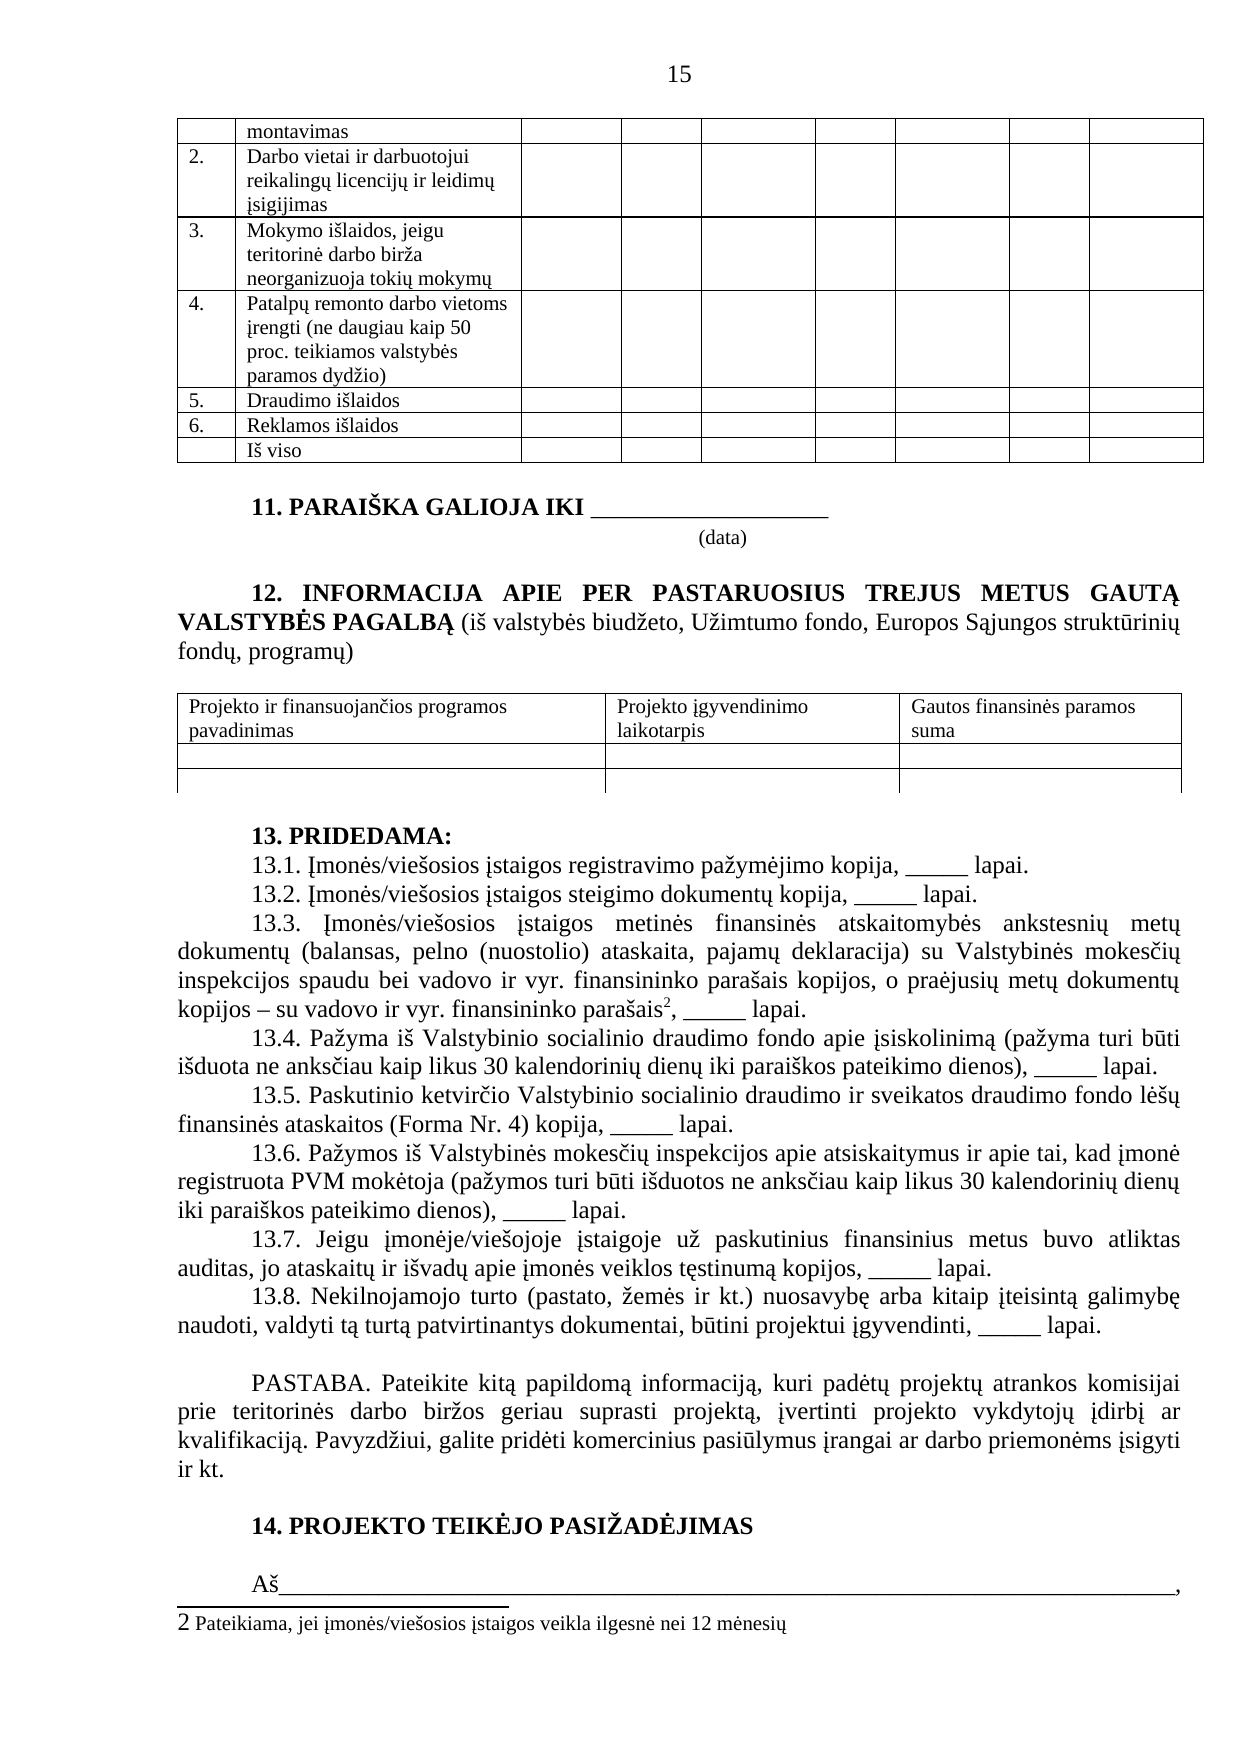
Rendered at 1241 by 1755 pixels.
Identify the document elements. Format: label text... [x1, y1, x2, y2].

table_cell 5. [178, 388, 235, 412]
table_cell [622, 291, 701, 387]
table_cell [896, 388, 1009, 412]
text 13.8. Nekilnojamojo turto (pastato, žemės ir kt.) nuosavybę arba kitaip įteisintą galimybę naudoti, valdyti tą turtą patvirtinantys dokumentai, būtini projektui įgyvendinti, _____ lapai. [177, 1281, 1181, 1339]
table_header Gautos finansinės paramos suma [900, 694, 1181, 742]
table_cell [1090, 438, 1203, 462]
table_cell [606, 744, 899, 768]
table_cell [816, 438, 895, 462]
text 13.7. Jeigu įmonėje/viešojoje įstaigoje už paskutinius finansinius metus buvo atliktas auditas, jo ataskaitų ir išvadų apie įmonės veiklos tęstinumą kopijos, _____ lapai. [177, 1224, 1181, 1281]
table_cell [522, 413, 621, 437]
table_cell [1090, 413, 1203, 437]
table_cell [178, 769, 605, 793]
text 12. INFORMACIJA APIE PER PASTARUOSIUS TREJUS METUS GAUTĄ VALSTYBĖS PAGALBĄ (iš valstybės biudžeto, Užimtumo fondo, Europos Sąjungos struktūrinių fondų, programų) [177, 578, 1181, 664]
table_cell [522, 144, 621, 216]
table_cell [702, 291, 815, 387]
text 13.4. Pažyma iš Valstybinio socialinio draudimo fondo apie įsiskolinimą (pažyma turi būti išduota ne anksčiau kaip likus 30 kalendorinių dienų iki paraiškos pateikimo dienos), _____ lapai. [177, 1023, 1181, 1080]
table_cell [1010, 119, 1089, 143]
table_cell [900, 769, 1181, 793]
table_cell [896, 438, 1009, 462]
table_cell [900, 744, 1181, 768]
text (data) [177, 521, 1181, 549]
table_cell Iš viso [236, 438, 521, 462]
table_cell [816, 218, 895, 290]
table_cell [702, 388, 815, 412]
table_cell [622, 413, 701, 437]
table_cell [622, 144, 701, 216]
table_cell [1010, 438, 1089, 462]
text 13.5. Paskutinio ketvirčio Valstybinio socialinio draudimo ir sveikatos draudimo fondo lėšų finansinės ataskaitos (Forma Nr. 4) kopija, _____ lapai. [177, 1080, 1181, 1138]
table_cell [522, 218, 621, 290]
text 14. PROJEKTO TEIKĖJO PASIŽADĖJIMAS [177, 1511, 1181, 1540]
text Pateikiama, jei įmonės/viešosios įstaigos veikla ilgesnė nei 12 mėnesių [177, 1607, 1181, 1636]
table_cell [606, 769, 899, 793]
table_cell [1010, 291, 1089, 387]
table_cell [896, 413, 1009, 437]
text 13.3. Įmonės/viešosios įstaigos metinės finansinės atskaitomybės ankstesnių metų dokumentų (balansas, pelno (nuostolio) ataskaita, pajamų deklaracija) su Valstybinės mokesčių inspekcijos spaudu bei vadovo ir vyr. finansininko parašais kopijos, o praėjusių metų dokumentų kopijos – su vadovo ir vyr. finansininko parašais, _____ lapai. [177, 908, 1181, 1023]
table_cell [702, 119, 815, 143]
table_cell [816, 388, 895, 412]
table_cell [702, 413, 815, 437]
text 13.1. Įmonės/viešosios įstaigos registravimo pažymėjimo kopija, _____ lapai. [177, 850, 1181, 879]
table_cell [622, 119, 701, 143]
table_cell [702, 144, 815, 216]
table_header Projekto įgyvendinimo laikotarpis [606, 694, 899, 742]
table_cell [1090, 218, 1203, 290]
text 11. PARAIŠKA GALIOJA IKI ___________________ [177, 492, 1181, 521]
table_cell [896, 218, 1009, 290]
text PASTABA. Pateikite kitą papildomą informaciją, kuri padėtų projektų atrankos komisijai prie teritorinės darbo biržos geriau suprasti projektą, įvertinti projekto vykdytojų įdirbį ar kvalifikaciją. Pavyzdžiui, galite pridėti komercinius pasiūlymus įrangai ar darbo priemonėms įsigyti ir kt. [177, 1368, 1181, 1483]
table_cell [816, 291, 895, 387]
table_cell 4. [178, 291, 235, 387]
table_cell [1010, 144, 1089, 216]
table_cell 3. [178, 218, 235, 290]
table_cell [522, 119, 621, 143]
table_cell [178, 744, 605, 768]
table_cell [1010, 388, 1089, 412]
table_cell Mokymo išlaidos, jeigu teritorinė darbo birža neorganizuoja tokių mokymų [236, 218, 521, 290]
table_cell [622, 388, 701, 412]
table_cell [816, 413, 895, 437]
table_cell [1090, 119, 1203, 143]
text 13.6. Pažymos iš Valstybinės mokesčių inspekcijos apie atsiskaitymus ir apie tai, kad įmonė registruota PVM mokėtoja (pažymos turi būti išduotos ne anksčiau kaip likus 30 kalendorinių dienų iki paraiškos pateikimo dienos), _____ lapai. [177, 1138, 1181, 1224]
table_cell [522, 291, 621, 387]
table_cell montavimas [236, 119, 521, 143]
text 13. PRIDEDAMA: [177, 821, 1181, 850]
table_cell [522, 438, 621, 462]
table_cell [816, 119, 895, 143]
text Aš , [177, 1569, 1181, 1598]
table_cell [1010, 413, 1089, 437]
table_cell [1010, 218, 1089, 290]
table_cell [1090, 291, 1203, 387]
table_cell [1090, 388, 1203, 412]
table_cell Reklamos išlaidos [236, 413, 521, 437]
table_header Projekto ir finansuojančios programos pavadinimas [178, 694, 605, 742]
table_cell [816, 144, 895, 216]
table_cell [178, 119, 235, 143]
table_cell [896, 144, 1009, 216]
table_cell [178, 438, 235, 462]
table_cell Draudimo išlaidos [236, 388, 521, 412]
table_cell [896, 119, 1009, 143]
table_cell 2. [178, 144, 235, 216]
table_cell [522, 388, 621, 412]
table_cell [622, 438, 701, 462]
table_cell [622, 218, 701, 290]
text 13.2. Įmonės/viešosios įstaigos steigimo dokumentų kopija, _____ lapai. [177, 879, 1181, 908]
table_cell [702, 438, 815, 462]
table_cell [702, 218, 815, 290]
table_cell Patalpų remonto darbo vietoms įrengti (ne daugiau kaip 50 proc. teikiamos valstybės paramos dydžio) [236, 291, 521, 387]
table_cell 6. [178, 413, 235, 437]
table_cell Darbo vietai ir darbuotojui reikalingų licencijų ir leidimų įsigijimas [236, 144, 521, 216]
table_cell [1090, 144, 1203, 216]
table_cell [896, 291, 1009, 387]
